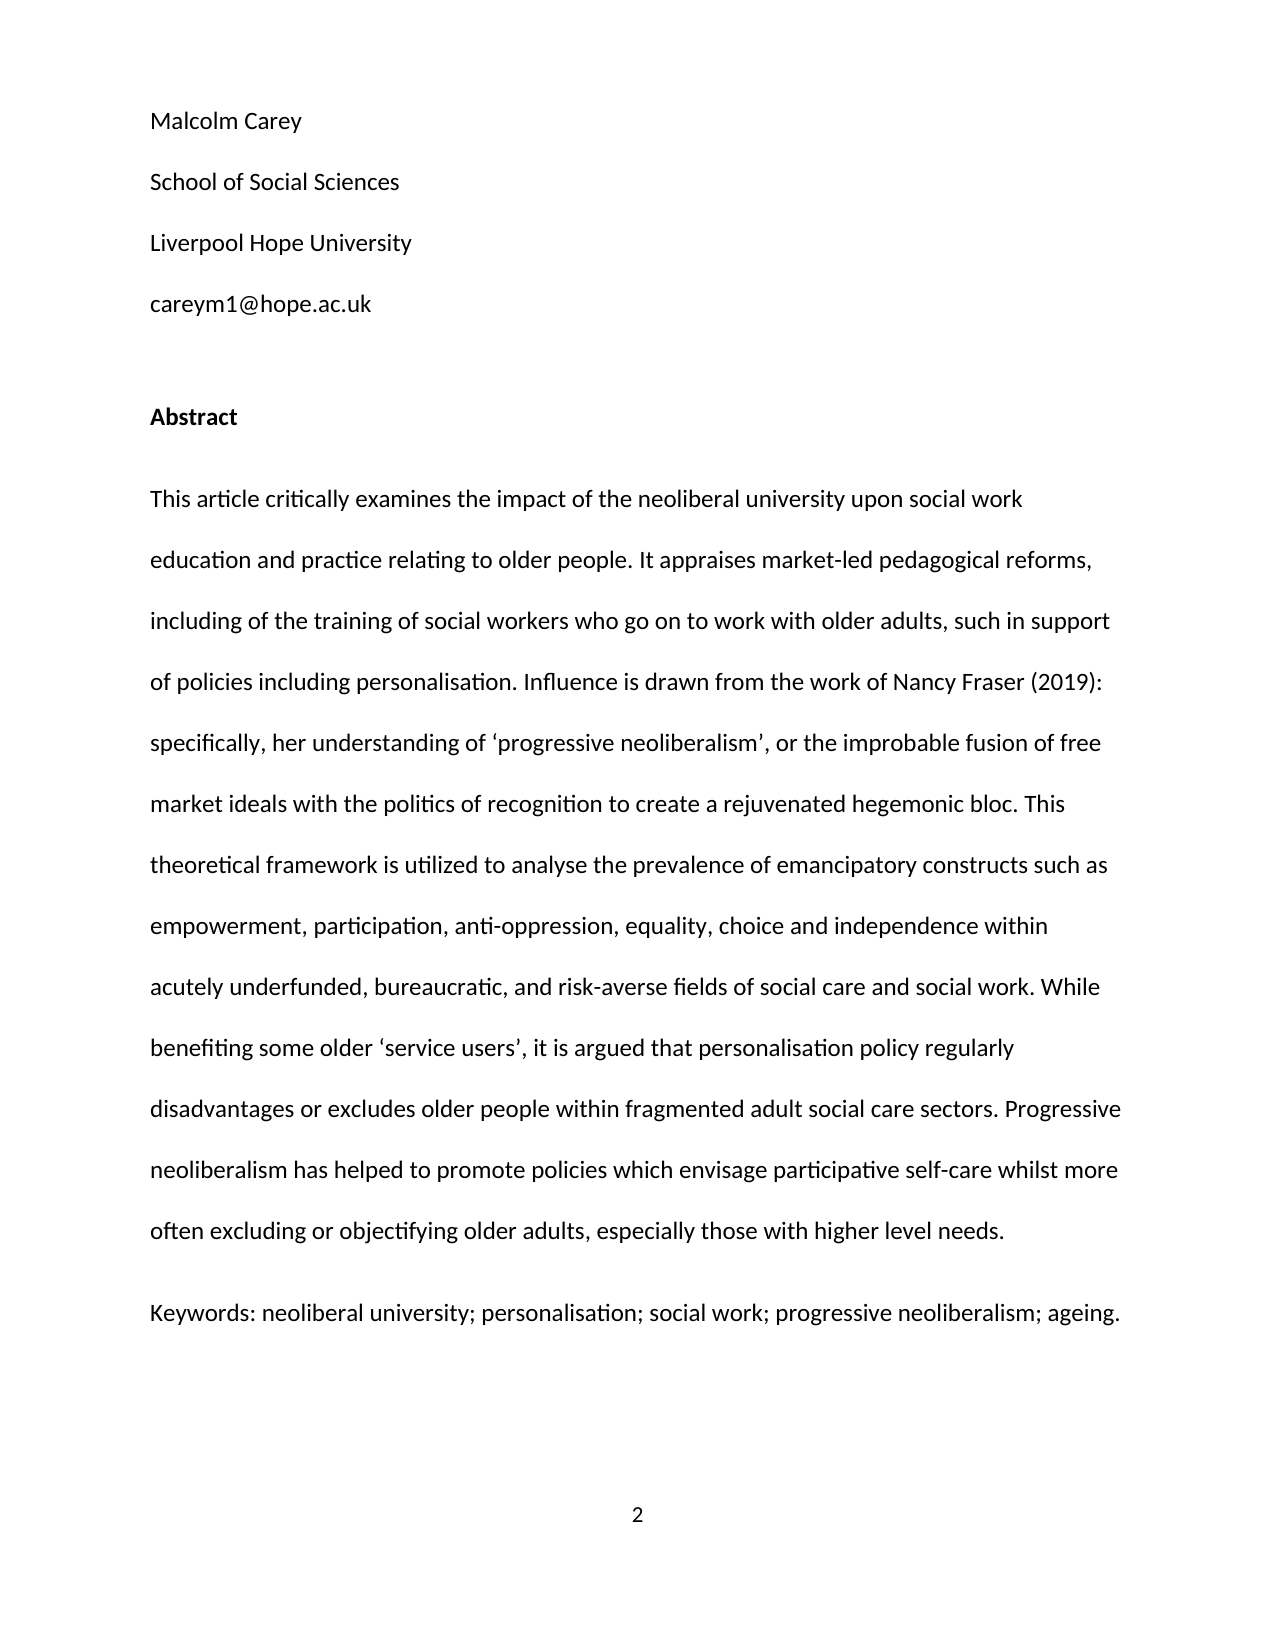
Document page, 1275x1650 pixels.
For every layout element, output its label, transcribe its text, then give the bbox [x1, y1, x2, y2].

text This article critically examines the impact of the neoliberal university upon social work education and practice relating to older people. It appraises market-led pedagogical reforms, including of the training of social workers who go on to work with older adults, such in support of policies including personalisation. Influence is drawn from the work of Nancy Fraser (2019): specifically, her understanding of ‘progressive neoliberalism’, or the improbable fusion of free market ideals with the politics of recognition to create a rejuvenated hegemonic bloc. This theoretical framework is utilized to analyse the prevalence of emancipatory constructs such as empowerment, participation, anti-oppression, equality, choice and independence within acutely underfunded, bureaucratic, and risk-averse fields of social care and social work. While benefiting some older ‘service users’, it is argued that personalisation policy regularly disadvantages or excludes older people within fragmented adult social care sectors. Progressive neoliberalism has helped to promote policies which envisage participative self-care whilst more often excluding or objectifying older adults, especially those with higher level needs. [150, 483, 1125, 1246]
text Abstract [150, 401, 1125, 432]
text Malcolm Carey [150, 106, 1125, 136]
text careym1@hope.ac.uk [150, 289, 1125, 319]
text Liverpool Hope University [150, 228, 1125, 258]
text School of Social Sciences [150, 167, 1125, 197]
text Keywords: neoliberal university; personalisation; social work; progressive neoliberalism; ageing. [150, 1297, 1125, 1328]
